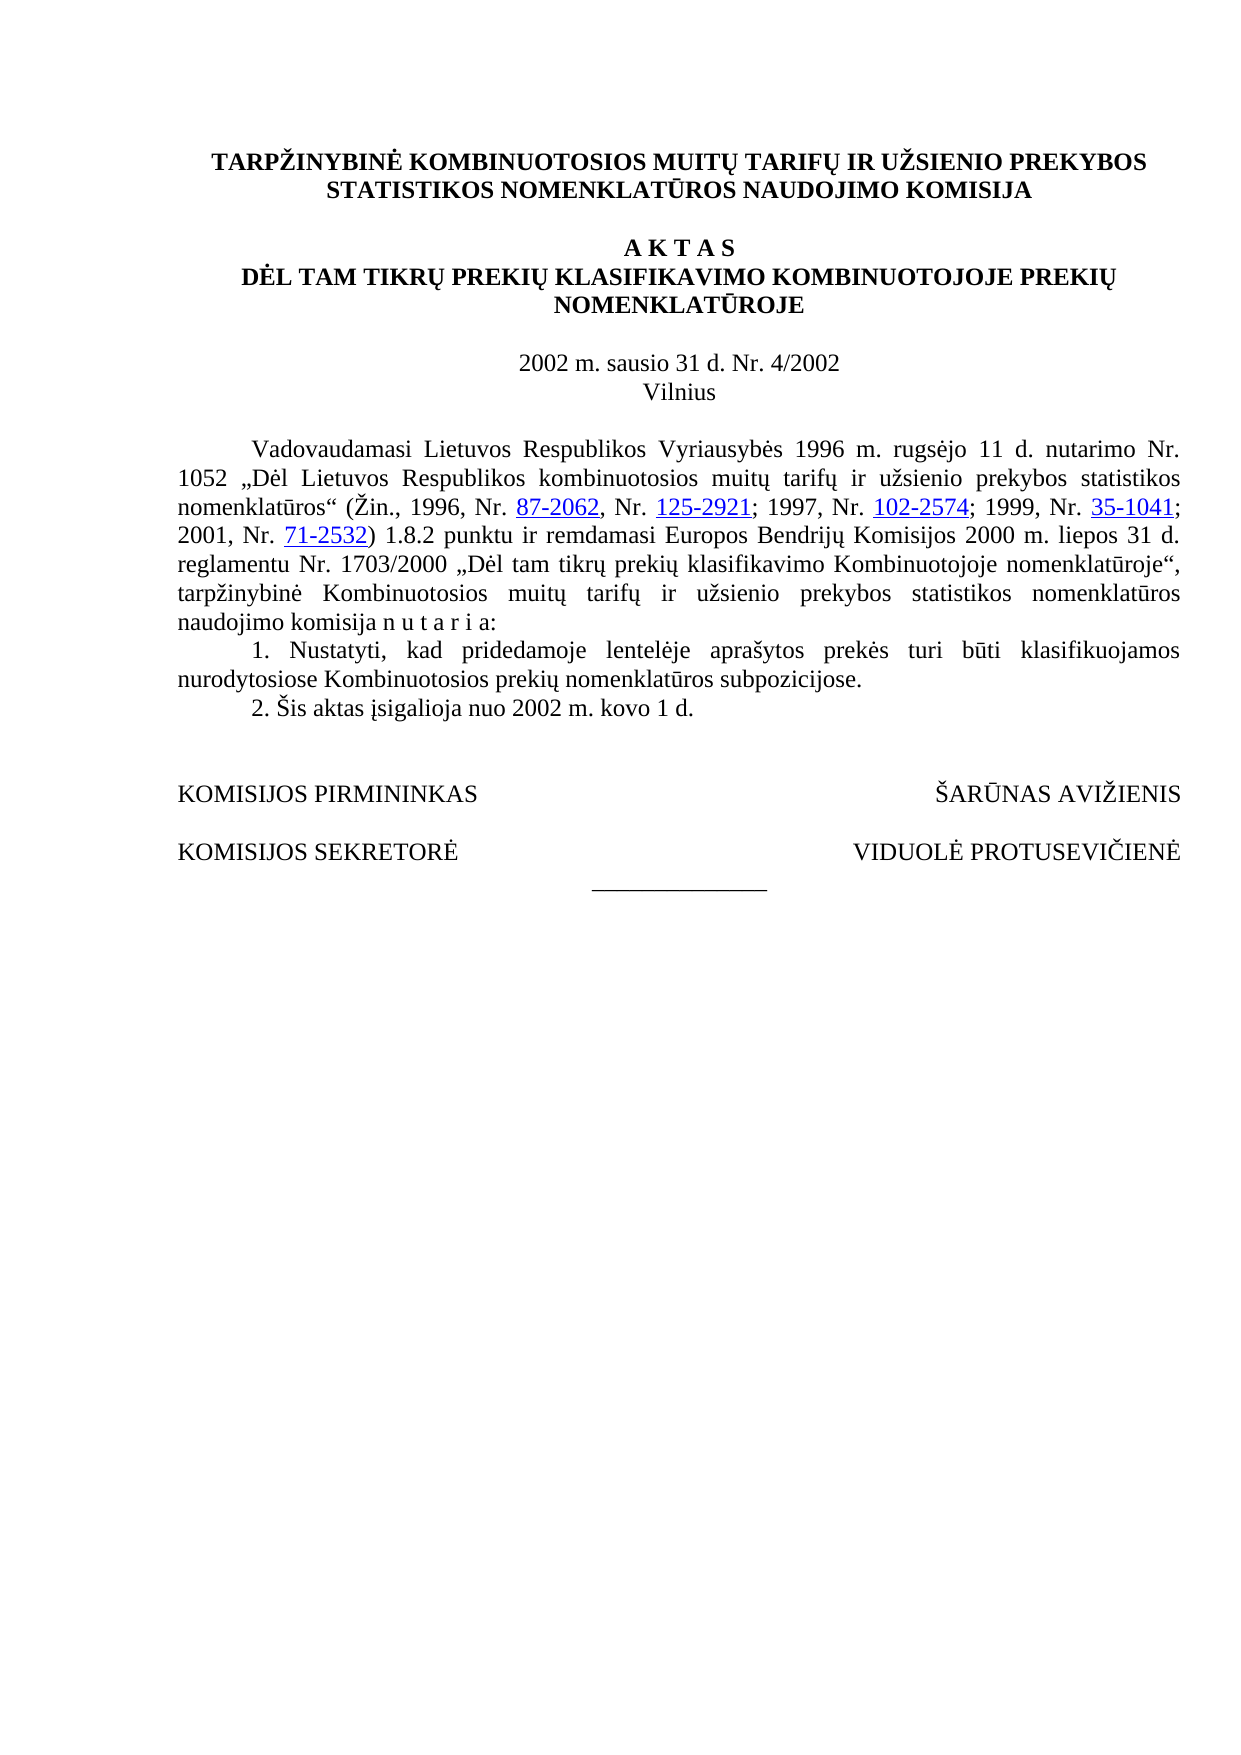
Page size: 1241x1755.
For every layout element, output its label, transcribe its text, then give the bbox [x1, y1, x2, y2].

text DĖL TAM TIKRŲ PREKIŲ KLASIFIKAVIMO KOMBINUOTOJOJE PREKIŲ NOMENKLATŪROJE [177, 262, 1181, 319]
text A K T A S [177, 233, 1181, 262]
text 1. Nustatyti, kad pridedamoje lentelėje aprašytos prekės turi būti klasifikuojamos nurodytosiose Kombinuotosios prekių nomenklatūros subpozicijose. [177, 636, 1181, 693]
text 2002 m. sausio 31 d. Nr. 4/2002 [177, 348, 1181, 377]
text ______________ [177, 866, 1181, 894]
text KOMISIJOS SEKRETORĖ VIDUOLĖ PROTUSEVIČIENĖ [177, 837, 1181, 866]
text 2. Šis aktas įsigalioja nuo 2002 m. kovo 1 d. [177, 693, 1181, 722]
text Vadovaudamasi Lietuvos Respublikos Vyriausybės 1996 m. rugsėjo 11 d. nutarimo Nr. 1052 „Dėl Lietuvos Respublikos kombinuotosios muitų tarifų ir užsienio prekybos statistikos nomenklatūros“ (Žin., 1996, Nr. 87-2062, Nr. 125-2921; 1997, Nr. 102-2574; 1999, Nr. 35-1041; 2001, Nr. 71-2532) 1.8.2 punktu ir remdamasi Europos Bendrijų Komisijos 2000 m. liepos 31 d. reglamentu Nr. 1703/2000 „Dėl tam tikrų prekių klasifikavimo Kombinuotojoje nomenklatūroje“, tarpžinybinė Kombinuotosios muitų tarifų ir užsienio prekybos statistikos nomenklatūros naudojimo komisija nutaria: [177, 434, 1181, 636]
text Vilnius [177, 377, 1181, 406]
text TARPŽINYBINĖ KOMBINUOTOSIOS MUITŲ TARIFŲ IR UŽSIENIO PREKYBOS STATISTIKOS NOMENKLATŪROS NAUDOJIMO KOMISIJA [177, 147, 1181, 204]
text KOMISIJOS PIRMININKAS ŠARŪNAS AVIŽIENIS [177, 779, 1181, 808]
